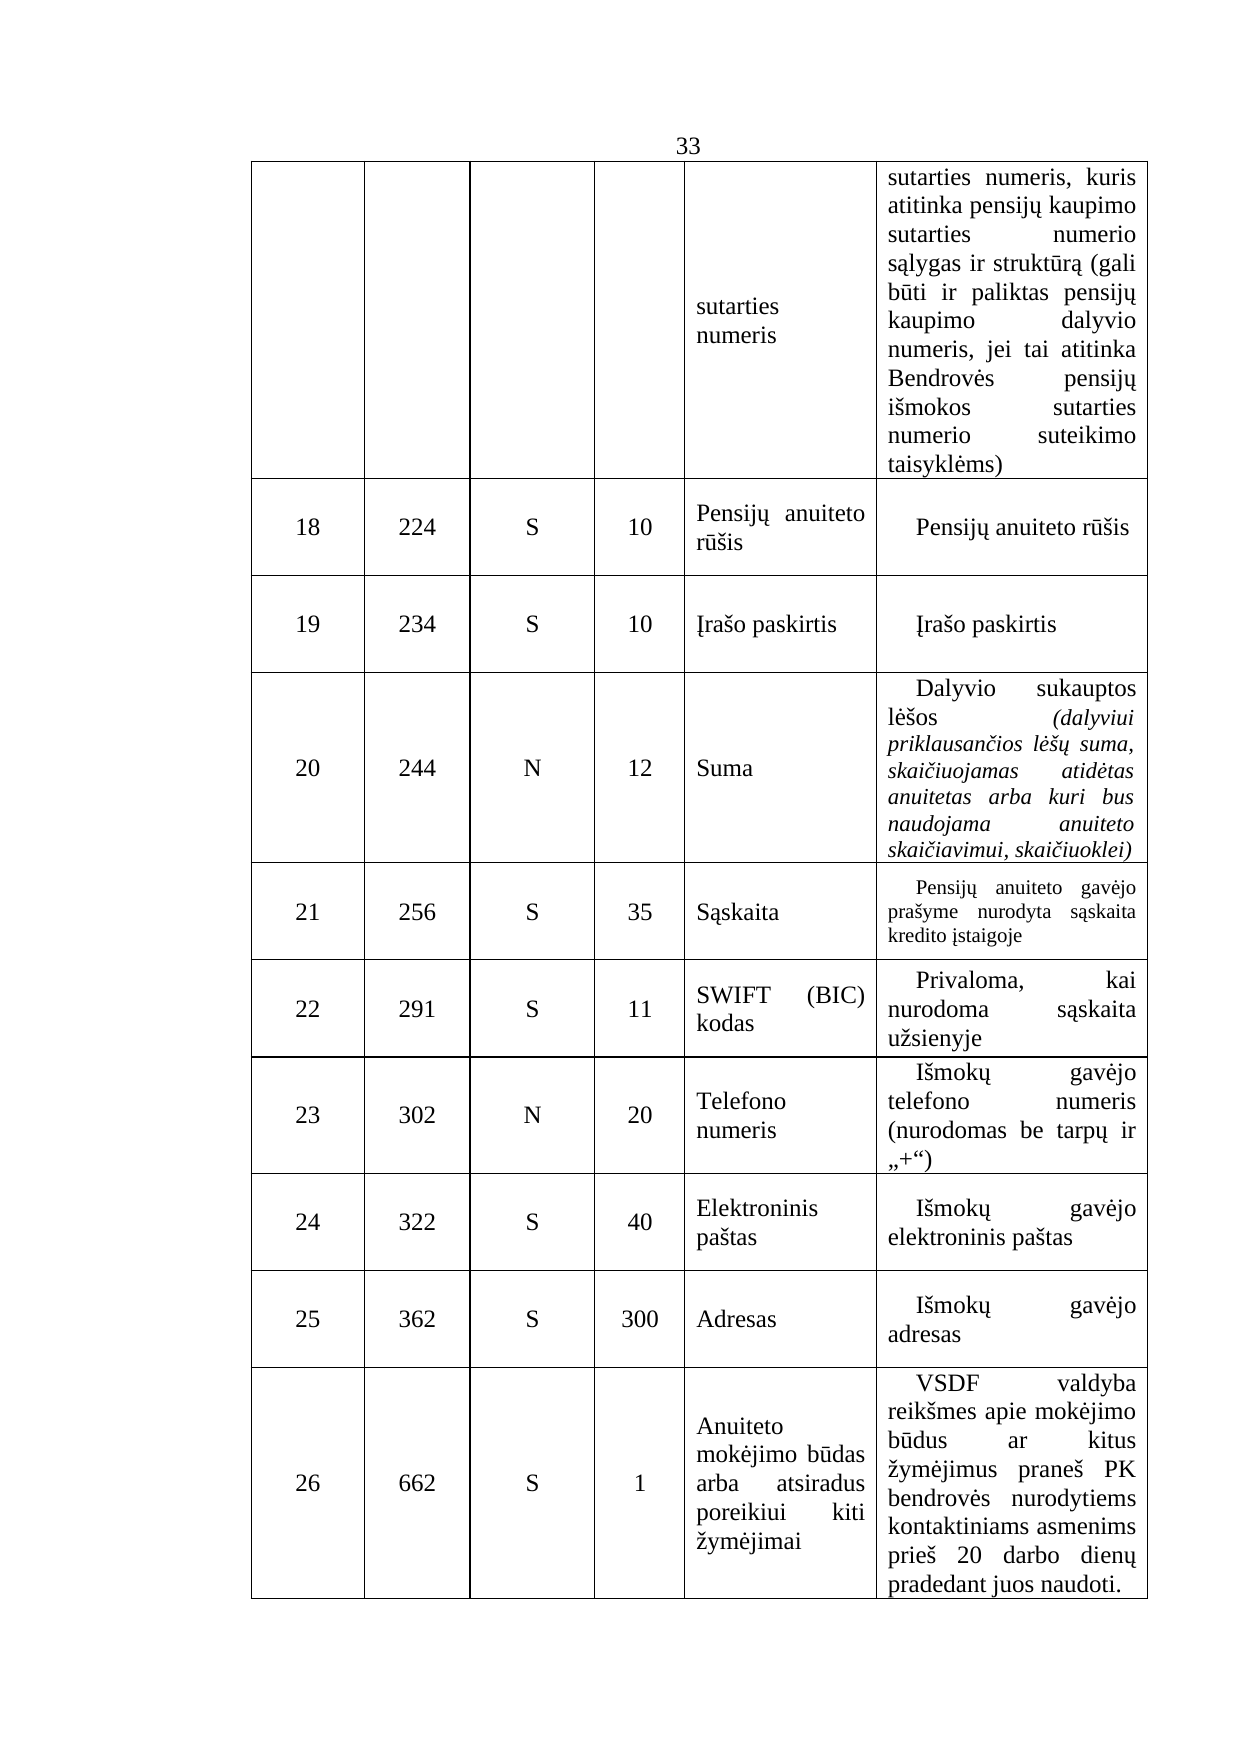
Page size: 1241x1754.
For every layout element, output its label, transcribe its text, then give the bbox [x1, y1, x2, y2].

table_cell 10 [595, 576, 684, 672]
table_cell 10 [595, 479, 684, 575]
table_cell Išmokų gavėjo adresas [877, 1271, 1147, 1367]
table_cell Sąskaita [685, 863, 876, 959]
table_cell 22 [252, 960, 364, 1056]
table_cell 300 [595, 1271, 684, 1367]
table_cell 662 [365, 1368, 469, 1598]
table_cell Įrašo paskirtis [685, 576, 876, 672]
table_cell S [471, 1368, 594, 1598]
table_cell 12 [595, 673, 684, 862]
table_cell 244 [365, 673, 469, 862]
table_cell 19 [252, 576, 364, 672]
table_cell 256 [365, 863, 469, 959]
table_cell [252, 162, 364, 478]
table_cell 224 [365, 479, 469, 575]
table_cell SWIFT (BIC) kodas [685, 960, 876, 1056]
table_cell Įrašo paskirtis [877, 576, 1147, 672]
table_cell Suma [685, 673, 876, 862]
table_cell 322 [365, 1174, 469, 1269]
table_cell Dalyvio sukauptos lėšos (dalyviui priklausančios lėšų suma, skaičiuojamas atidėtas anuitetas arba kuri bus naudojama anuiteto skaičiavimui, skaičiuoklei) [877, 673, 1147, 862]
table_cell 291 [365, 960, 469, 1056]
table_cell 21 [252, 863, 364, 959]
table_cell Pensijų anuiteto rūšis [685, 479, 876, 575]
table_cell 20 [252, 673, 364, 862]
table_cell 234 [365, 576, 469, 672]
table_cell N [471, 1058, 594, 1172]
table_cell S [471, 960, 594, 1056]
table_cell 26 [252, 1368, 364, 1598]
table_cell S [471, 1271, 594, 1367]
table_cell Adresas [685, 1271, 876, 1367]
table_cell [595, 162, 684, 478]
table_cell 24 [252, 1174, 364, 1269]
table_cell Elektroninis paštas [685, 1174, 876, 1269]
table_cell sutarties numeris, kuris atitinka pensijų kaupimo sutarties numerio sąlygas ir struktūrą (gali būti ir paliktas pensijų kaupimo dalyvio numeris, jei tai atitinka Bendrovės pensijų išmokos sutarties numerio suteikimo taisyklėms) [877, 162, 1147, 478]
table_cell S [471, 863, 594, 959]
table_cell S [471, 1174, 594, 1269]
table_cell Išmokų gavėjo elektroninis paštas [877, 1174, 1147, 1269]
table_cell 20 [595, 1058, 684, 1172]
table_cell 25 [252, 1271, 364, 1367]
table_cell Pensijų anuiteto gavėjo prašyme nurodyta sąskaita kredito įstaigoje [877, 863, 1147, 959]
table_cell [471, 162, 594, 478]
table_cell 18 [252, 479, 364, 575]
table_cell 11 [595, 960, 684, 1056]
table_cell Pensijų anuiteto rūšis [877, 479, 1147, 575]
table_cell 362 [365, 1271, 469, 1367]
table_cell S [471, 576, 594, 672]
table_cell Telefono numeris [685, 1058, 876, 1172]
table_cell 23 [252, 1058, 364, 1172]
table_cell N [471, 673, 594, 862]
table_cell 35 [595, 863, 684, 959]
table_cell 1 [595, 1368, 684, 1598]
table_cell 302 [365, 1058, 469, 1172]
table_cell 40 [595, 1174, 684, 1269]
table_cell Privaloma, kai nurodoma sąskaita užsienyje [877, 960, 1147, 1056]
table_cell Anuiteto mokėjimo būdas arba atsiradus poreikiui kiti žymėjimai [685, 1368, 876, 1598]
table_cell sutarties numeris [685, 162, 876, 478]
table_cell S [471, 479, 594, 575]
table_cell [365, 162, 469, 478]
table_cell Išmokų gavėjo telefono numeris (nurodomas be tarpų ir „+“) [877, 1058, 1147, 1172]
table_cell VSDF valdyba reikšmes apie mokėjimo būdus ar kitus žymėjimus praneš PK bendrovės nurodytiems kontaktiniams asmenims prieš 20 darbo dienų pradedant juos naudoti. [877, 1368, 1147, 1598]
